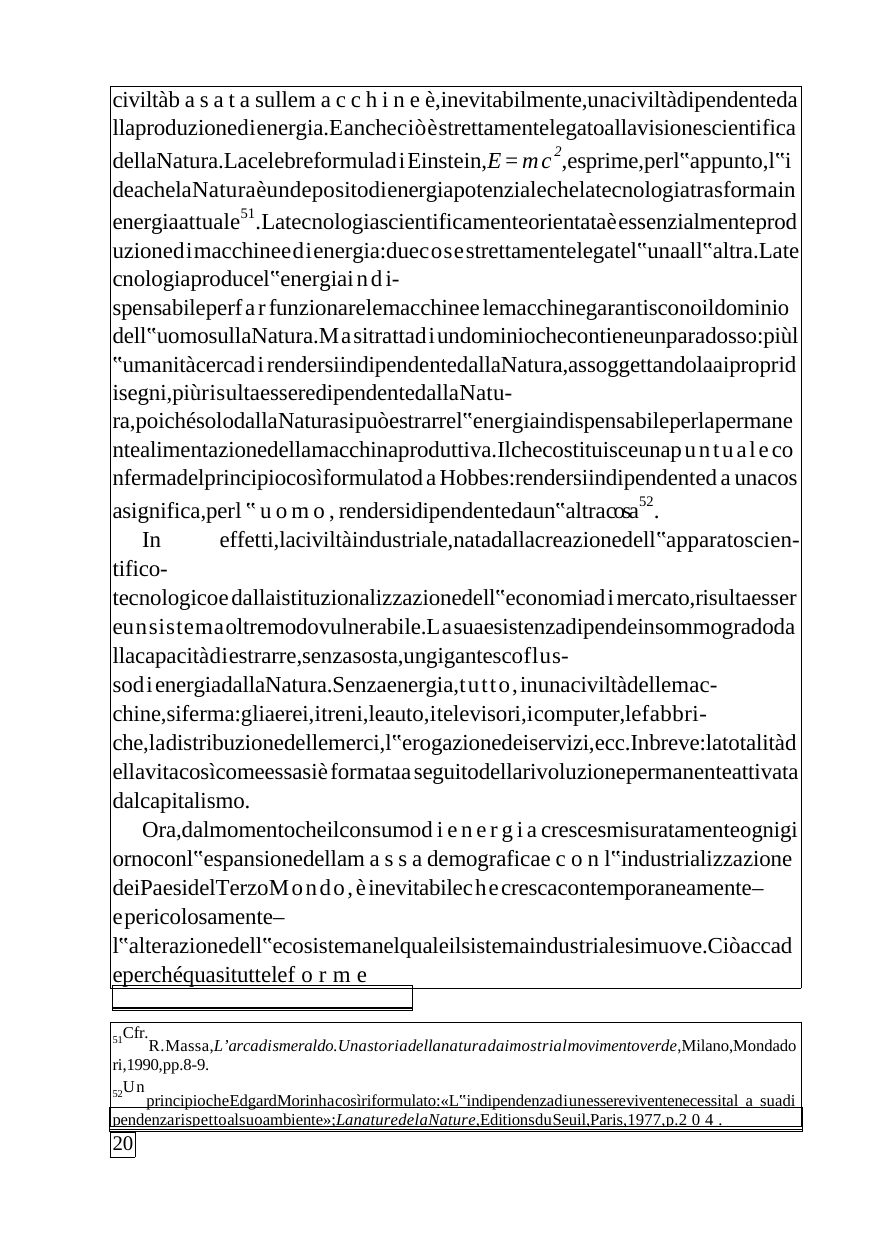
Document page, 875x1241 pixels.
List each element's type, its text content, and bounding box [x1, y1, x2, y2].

text Ora,dalmomentocheilconsumodienergiacrescesmisuratamenteognigiornoconl‟espansionedellamassademograficaeconl‟industrializzazionedeiPaesidelTerzoMondo,èinevitabilechecrescacontemporaneamente–epericolosamente–l‟alterazionedell‟ecosistemanelqualeilsistemaindustrialesimuove.Ciòaccadeperchéquasitutteleforme dienergiautilizzateperalimentarel‟economiamodernasonoinqui- [112, 816, 799, 988]
text 51Cfr.R.Massa,L’arcadismeraldo.Unastoriadellanaturadaimostrialmovimentoverde,Milano,Mondadori,1990,pp.8-9. [112, 1023, 800, 1074]
text 52UnprincipiocheEdgardMorinhacosìriformulato:«L‟indipendenzadiunessereviventenecessitalasuadi [112, 1077, 799, 1107]
text 20 [112, 1133, 135, 1155]
text civiltàbasatasullemacchineè,inevitabilmente,unaciviltàdipendentedallaproduzionedienergia.EancheciòèstrettamentelegatoallavisionescientificadellaNatura.LacelebreformuladiEinstein,E=mc2,esprime,perl‟appunto,l‟ideachelaNaturaèundepositodienergiapotenzialechelatecnologiatrasformainenergiaattuale51.Latecnologiascientificamenteorientataèessenzialmenteproduzionedimacchineedienergia:duecosestrettamentelegatel‟unaall‟altra.Latecnologiaproducel‟energiaindi-spensabileperfarfunzionarelemacchineelemacchinegarantisconoildominiodell‟uomosullaNatura.Masitrattadiundominiochecontieneunparadosso:piùl‟umanitàcercadirendersiindipendentedallaNatura,assoggettandolaaipropridisegni,piùrisultaesseredipendentedallaNatu-ra,poichésolodallaNaturasipuòestrarrel‟energiaindispensabileperlapermanentealimentazionedellamacchinaproduttiva.IlchecostituisceunapuntualeconfermadelprincipiocosìformulatodaHobbes:rendersiindipendentedaunacosasignifica,perl‟uomo,rendersidipendentedaun‟altracosa52. [112, 87, 799, 523]
text pendenzarispettoalsuoambiente»;LanaturedelaNature,EditionsduSeuil,Paris,1977,p.204. [112, 1108, 799, 1126]
text In effetti,laciviltàindustriale,natadallacreazionedell‟apparatoscien-tifico-tecnologicoedallaistituzionalizzazionedell‟economiadimercato,risultaessereunsistemaoltremodovulnerabile.Lasuaesistenzadipendeinsommogradodallacapacitàdiestrarre,senzasosta,ungigantescoflus-sodienergiadallaNatura.Senzaenergia,tutto,inunaciviltàdellemac-chine,siferma:gliaerei,itreni,leauto,itelevisori,icomputer,lefabbri-che,ladistribuzionedellemerci,l‟erogazionedeiservizi,ecc.Inbreve:latotalitàdellavitacosìcomeessasièformataaseguitodellarivoluzionepermanenteattivatadalcapitalismo. [112, 526, 799, 813]
